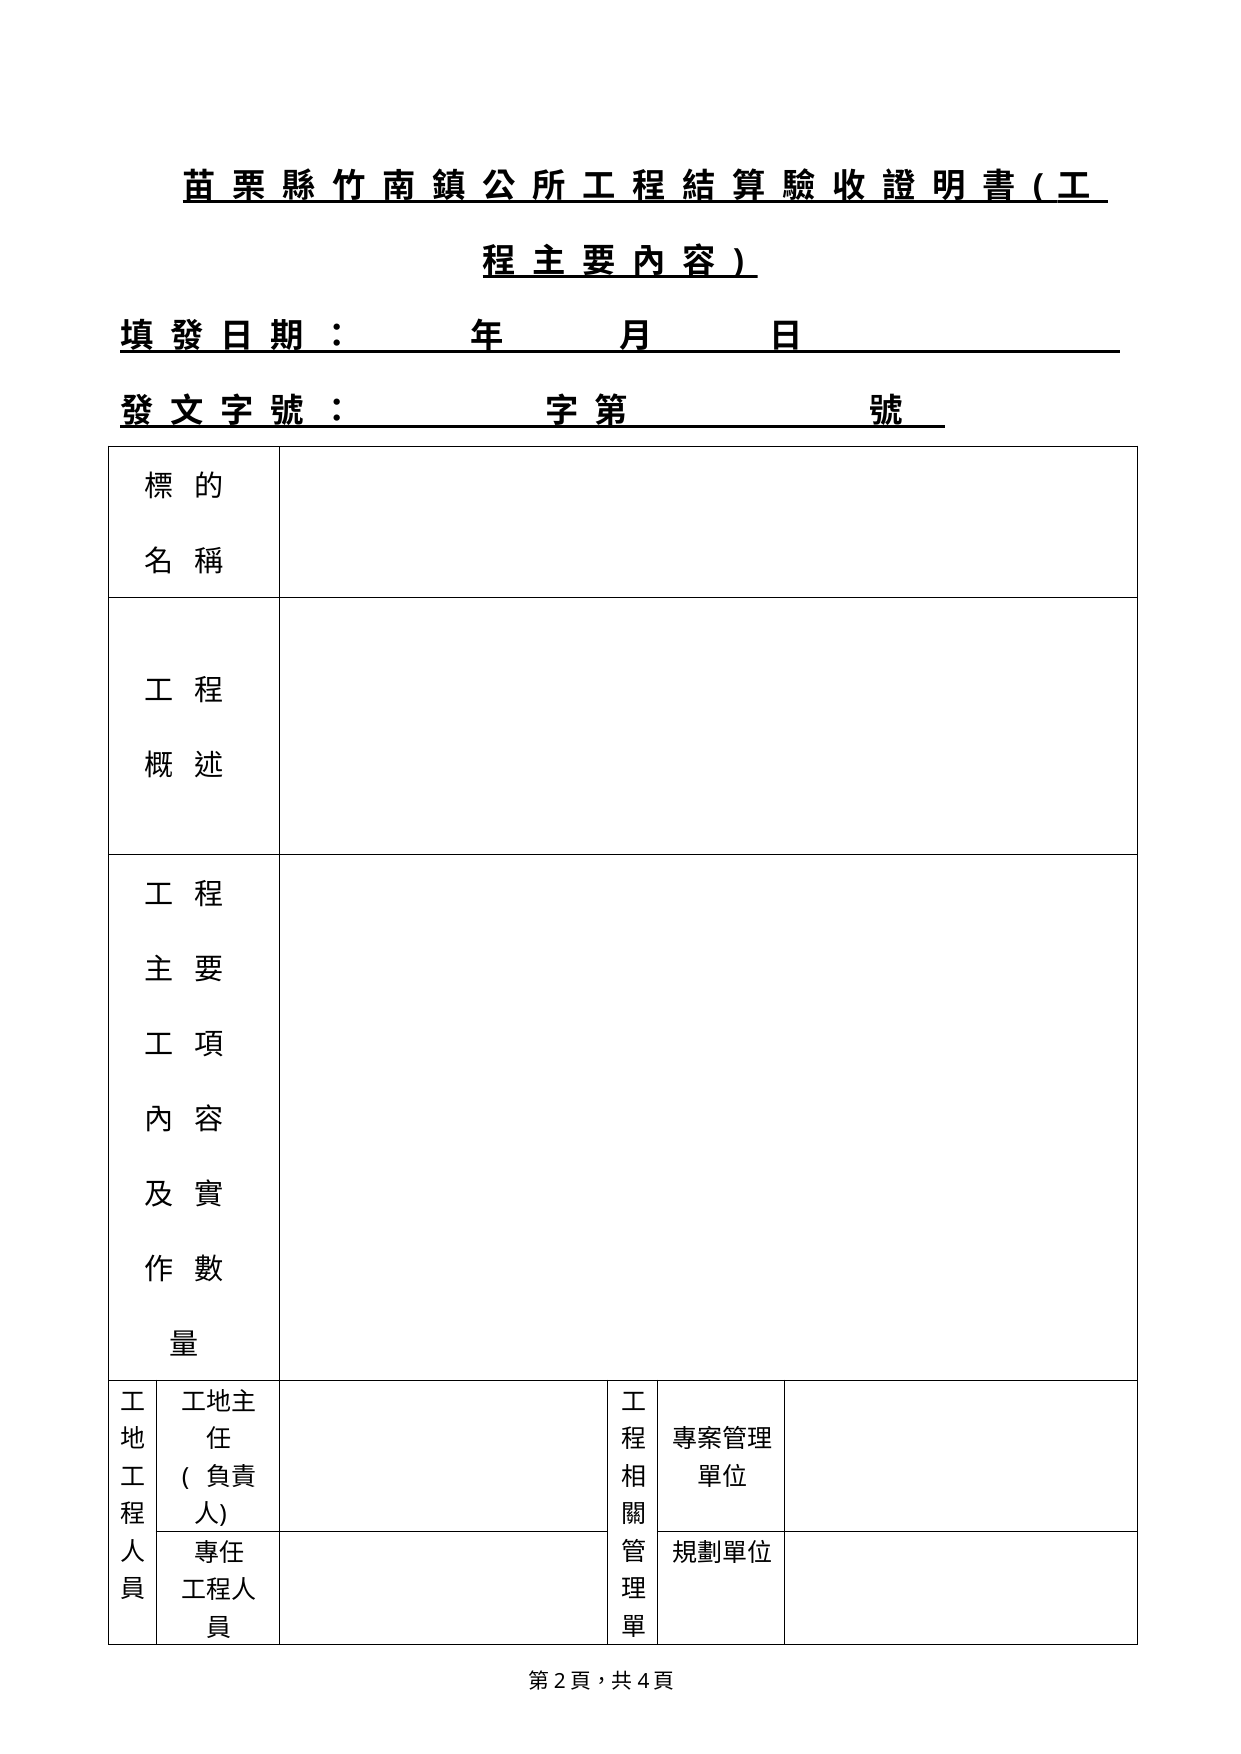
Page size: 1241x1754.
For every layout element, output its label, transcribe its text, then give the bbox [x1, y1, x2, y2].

table_cell 工地主任 (負責人) [157, 1381, 279, 1531]
table_cell [280, 855, 1137, 1379]
text 苗栗縣竹南鎮公所工程結算驗收證明書(工程主要內容) [120, 146, 1120, 296]
table_cell [785, 1532, 1137, 1644]
table_cell 工程相關管理單 [608, 1381, 657, 1644]
table_cell [785, 1381, 1137, 1531]
table_cell [280, 1381, 607, 1531]
table_cell 工地工程人員 [109, 1381, 156, 1644]
table_cell 專任 工程人員 [157, 1532, 279, 1644]
table_cell 工程主要工項內容及實作數量 [109, 855, 279, 1379]
text 填發日期： 年 月 日 [120, 296, 1120, 350]
table_cell [280, 598, 1137, 853]
table_cell 工程概述 [109, 598, 279, 853]
text 發文字號： 字第 號 [120, 353, 1120, 446]
table_cell [280, 1532, 607, 1644]
table_header 標的名稱 [109, 447, 279, 597]
table_cell 規劃單位 [658, 1532, 784, 1644]
table_cell 專案管理單位 [658, 1381, 784, 1531]
table_header [280, 447, 1137, 597]
